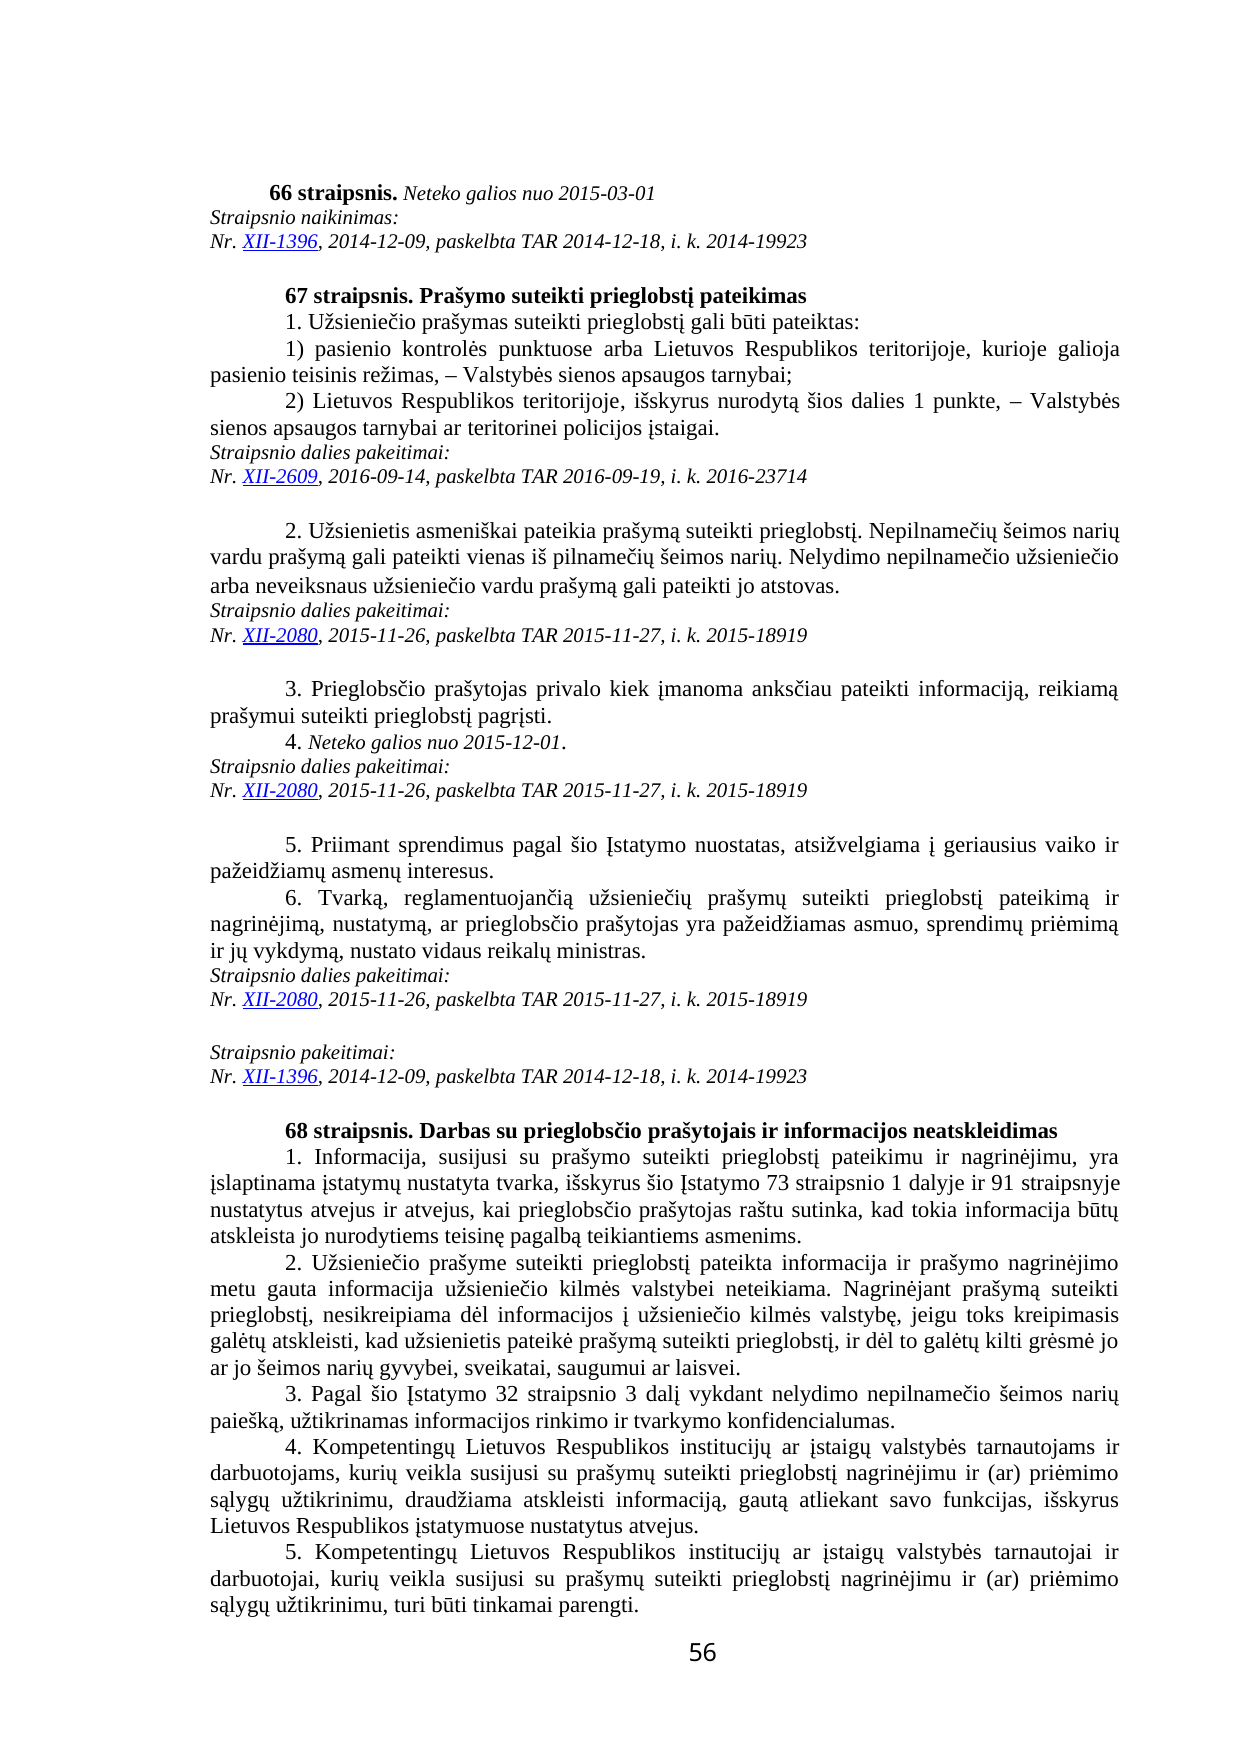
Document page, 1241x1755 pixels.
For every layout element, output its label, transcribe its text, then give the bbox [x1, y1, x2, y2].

text 5. Kompetentingų Lietuvos Respublikos institucijų ar įstaigų valstybės tarnautojai ir darbuotojai, kurių veikla susijusi su prašymų suteikti prieglobstį nagrinėjimu ir (ar) priėmimo sąlygų užtikrinimu, turi būti tinkamai parengti. [210, 1538, 1120, 1617]
text Nr. XII-2080, 2015-11-26, paskelbta TAR 2015-11-27, i. k. 2015-18919 [210, 778, 1120, 802]
text Nr. XII-2609, 2016-09-14, paskelbta TAR 2016-09-19, i. k. 2016-23714 [210, 464, 1120, 488]
text Nr. XII-2080, 2015-11-26, paskelbta TAR 2015-11-27, i. k. 2015-18919 [210, 622, 1120, 647]
text 67 straipsnis. Prašymo suteikti prieglobstį pateikimas [210, 282, 1120, 308]
text 4. Kompetentingų Lietuvos Respublikos institucijų ar įstaigų valstybės tarnautojams ir darbuotojams, kurių veikla susijusi su prašymų suteikti prieglobstį nagrinėjimu ir (ar) priėmimo sąlygų užtikrinimu, draudžiama atskleisti informaciją, gautą atliekant savo funkcijas, išskyrus Lietuvos Respublikos įstatymuose nustatytus atvejus. [210, 1433, 1120, 1538]
text 4. Neteko galios nuo 2015-12-01. [210, 728, 1120, 754]
text 3. Pagal šio Įstatymo 32 straipsnio 3 dalį vykdant nelydimo nepilnamečio šeimos narių paiešką, užtikrinamas informacijos rinkimo ir tvarkymo konfidencialumas. [210, 1380, 1120, 1433]
text Nr. XII-1396, 2014-12-09, paskelbta TAR 2014-12-18, i. k. 2014-19923 [210, 229, 1120, 253]
text 2) Lietuvos Respublikos teritorijoje, išskyrus nurodytą šios dalies 1 punkte, – Valstybės sienos apsaugos tarnybai ar teritorinei policijos įstaigai. [210, 387, 1120, 440]
text 6. Tvarką, reglamentuojančią užsieniečių prašymų suteikti prieglobstį pateikimą ir nagrinėjimą, nustatymą, ar prieglobsčio prašytojas yra pažeidžiamas asmuo, sprendimų priėmimą ir jų vykdymą, nustato vidaus reikalų ministras. [210, 884, 1120, 963]
text 2. Užsieniečio prašyme suteikti prieglobstį pateikta informacija ir prašymo nagrinėjimo metu gauta informacija užsieniečio kilmės valstybei neteikiama. Nagrinėjant prašymą suteikti prieglobstį, nesikreipiama dėl informacijos į užsieniečio kilmės valstybę, jeigu toks kreipimasis galėtų atskleisti, kad užsienietis pateikė prašymą suteikti prieglobstį, ir dėl to galėtų kilti grėsmė jo ar jo šeimos narių gyvybei, sveikatai, saugumui ar laisvei. [210, 1248, 1120, 1380]
text 1. Užsieniečio prašymas suteikti prieglobstį gali būti pateiktas: [210, 308, 1120, 335]
text 2. Užsienietis asmeniškai pateikia prašymą suteikti prieglobstį. Nepilnamečių šeimos narių vardu prašymą gali pateikti vienas iš pilnamečių šeimos narių. Nelydimo nepilnamečio užsieniečio arba neveiksnaus užsieniečio vardu prašymą gali pateikti jo atstovas. [210, 517, 1120, 598]
text Straipsnio dalies pakeitimai: [210, 440, 1120, 464]
text 5. Priimant sprendimus pagal šio Įstatymo nuostatas, atsižvelgiama į geriausius vaiko ir pažeidžiamų asmenų interesus. [210, 831, 1120, 884]
text Straipsnio pakeitimai: [210, 1040, 1120, 1064]
text Nr. XII-2080, 2015-11-26, paskelbta TAR 2015-11-27, i. k. 2015-18919 [210, 987, 1120, 1011]
text 1. Informacija, susijusi su prašymo suteikti prieglobstį pateikimu ir nagrinėjimu, yra įslaptinama įstatymų nustatyta tvarka, išskyrus šio Įstatymo 73 straipsnio 1 dalyje ir 91 straipsnyje nustatytus atvejus ir atvejus, kai prieglobsčio prašytojas raštu sutinka, kad tokia informacija būtų atskleista jo nurodytiems teisinę pagalbą teikiantiems asmenims. [210, 1143, 1120, 1248]
text Nr. XII-1396, 2014-12-09, paskelbta TAR 2014-12-18, i. k. 2014-19923 [210, 1064, 1120, 1088]
text Straipsnio dalies pakeitimai: [210, 754, 1120, 778]
text Straipsnio naikinimas: [210, 205, 1120, 229]
text 3. Prieglobsčio prašytojas privalo kiek įmanoma anksčiau pateikti informaciją, reikiamą prašymui suteikti prieglobstį pagrįsti. [210, 675, 1120, 728]
text 66 straipsnis. Neteko galios nuo 2015-03-01 [210, 179, 1120, 205]
text Straipsnio dalies pakeitimai: [210, 963, 1120, 987]
text 68 straipsnis. Darbas su prieglobsčio prašytojais ir informacijos neatskleidimas [210, 1117, 1120, 1143]
text Straipsnio dalies pakeitimai: [210, 598, 1120, 622]
text 1) pasienio kontrolės punktuose arba Lietuvos Respublikos teritorijoje, kurioje galioja pasienio teisinis režimas, – Valstybės sienos apsaugos tarnybai; [210, 335, 1120, 387]
